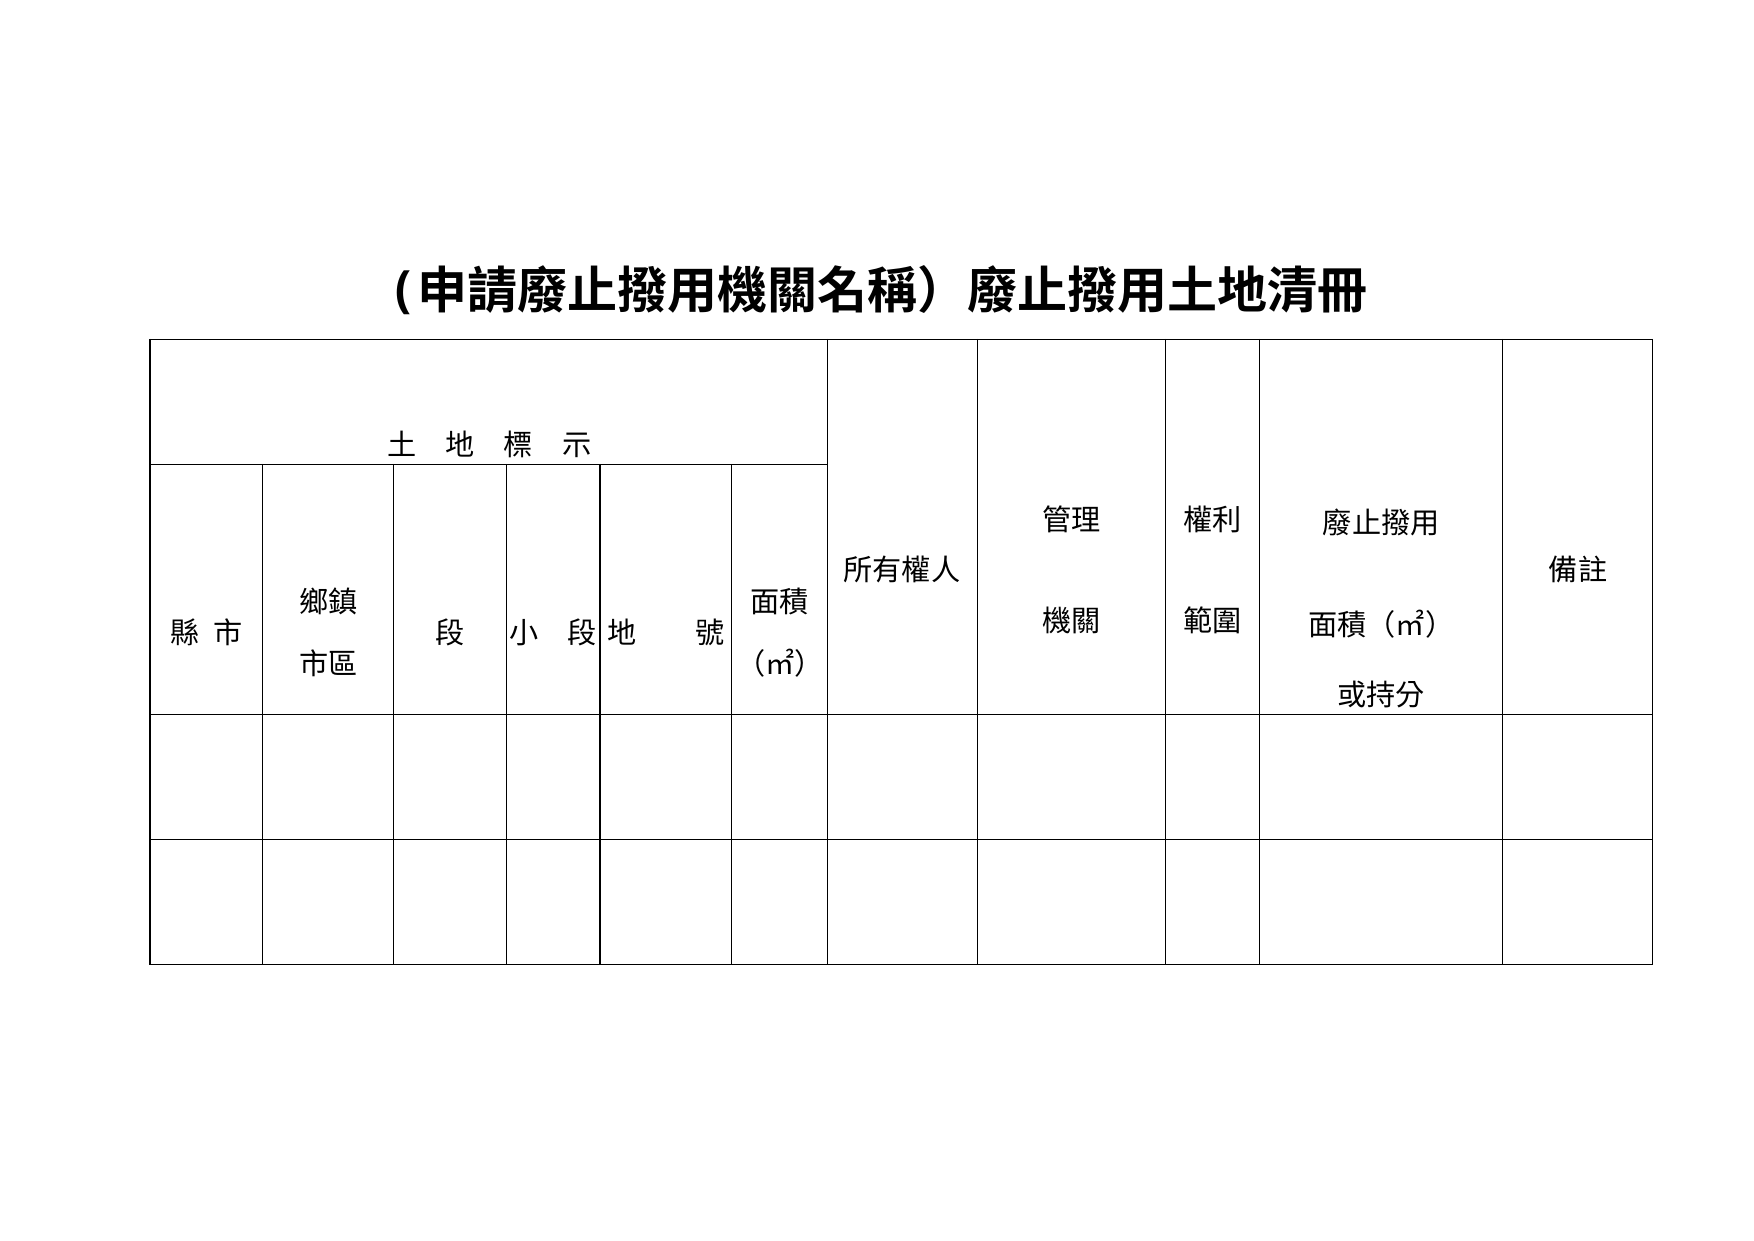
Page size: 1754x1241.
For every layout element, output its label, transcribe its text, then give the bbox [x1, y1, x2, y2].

table_header 土 地 標 示 [151, 340, 827, 464]
table_cell 面積 （㎡） [732, 465, 827, 714]
table_cell 縣 市 [151, 465, 262, 714]
table_cell [394, 715, 506, 839]
table_cell [601, 715, 731, 839]
table_header 權利 範圍 [1166, 340, 1259, 714]
table_cell [978, 715, 1165, 839]
table_cell [601, 840, 731, 964]
table_cell [1503, 840, 1652, 964]
text (申請廢止撥用機關名稱）廢止撥用土地清冊 [150, 214, 1604, 339]
table_cell [828, 840, 977, 964]
table_cell [263, 840, 393, 964]
table_cell [732, 840, 827, 964]
table_header 所有權人 [828, 340, 977, 714]
table_cell [507, 840, 599, 964]
table_cell [732, 715, 827, 839]
table_cell [1166, 715, 1259, 839]
table_header 備註 [1503, 340, 1652, 714]
table_cell [1260, 840, 1502, 964]
table_cell [151, 840, 262, 964]
table_cell [151, 715, 262, 839]
table_cell [978, 840, 1165, 964]
table_cell [394, 840, 506, 964]
table_cell [1503, 715, 1652, 839]
table_cell 鄉鎮 市區 [263, 465, 393, 714]
table_cell [507, 715, 599, 839]
table_cell 段 [394, 465, 506, 714]
table_cell [1260, 715, 1502, 839]
table_cell [263, 715, 393, 839]
table_header 管理 機關 [978, 340, 1165, 714]
table_cell 小 段 [507, 465, 599, 714]
table_cell 地 號 [601, 465, 731, 714]
table_cell [1166, 840, 1259, 964]
table_header 廢止撥用 面積（㎡） 或持分 [1260, 340, 1502, 714]
table_cell [828, 715, 977, 839]
